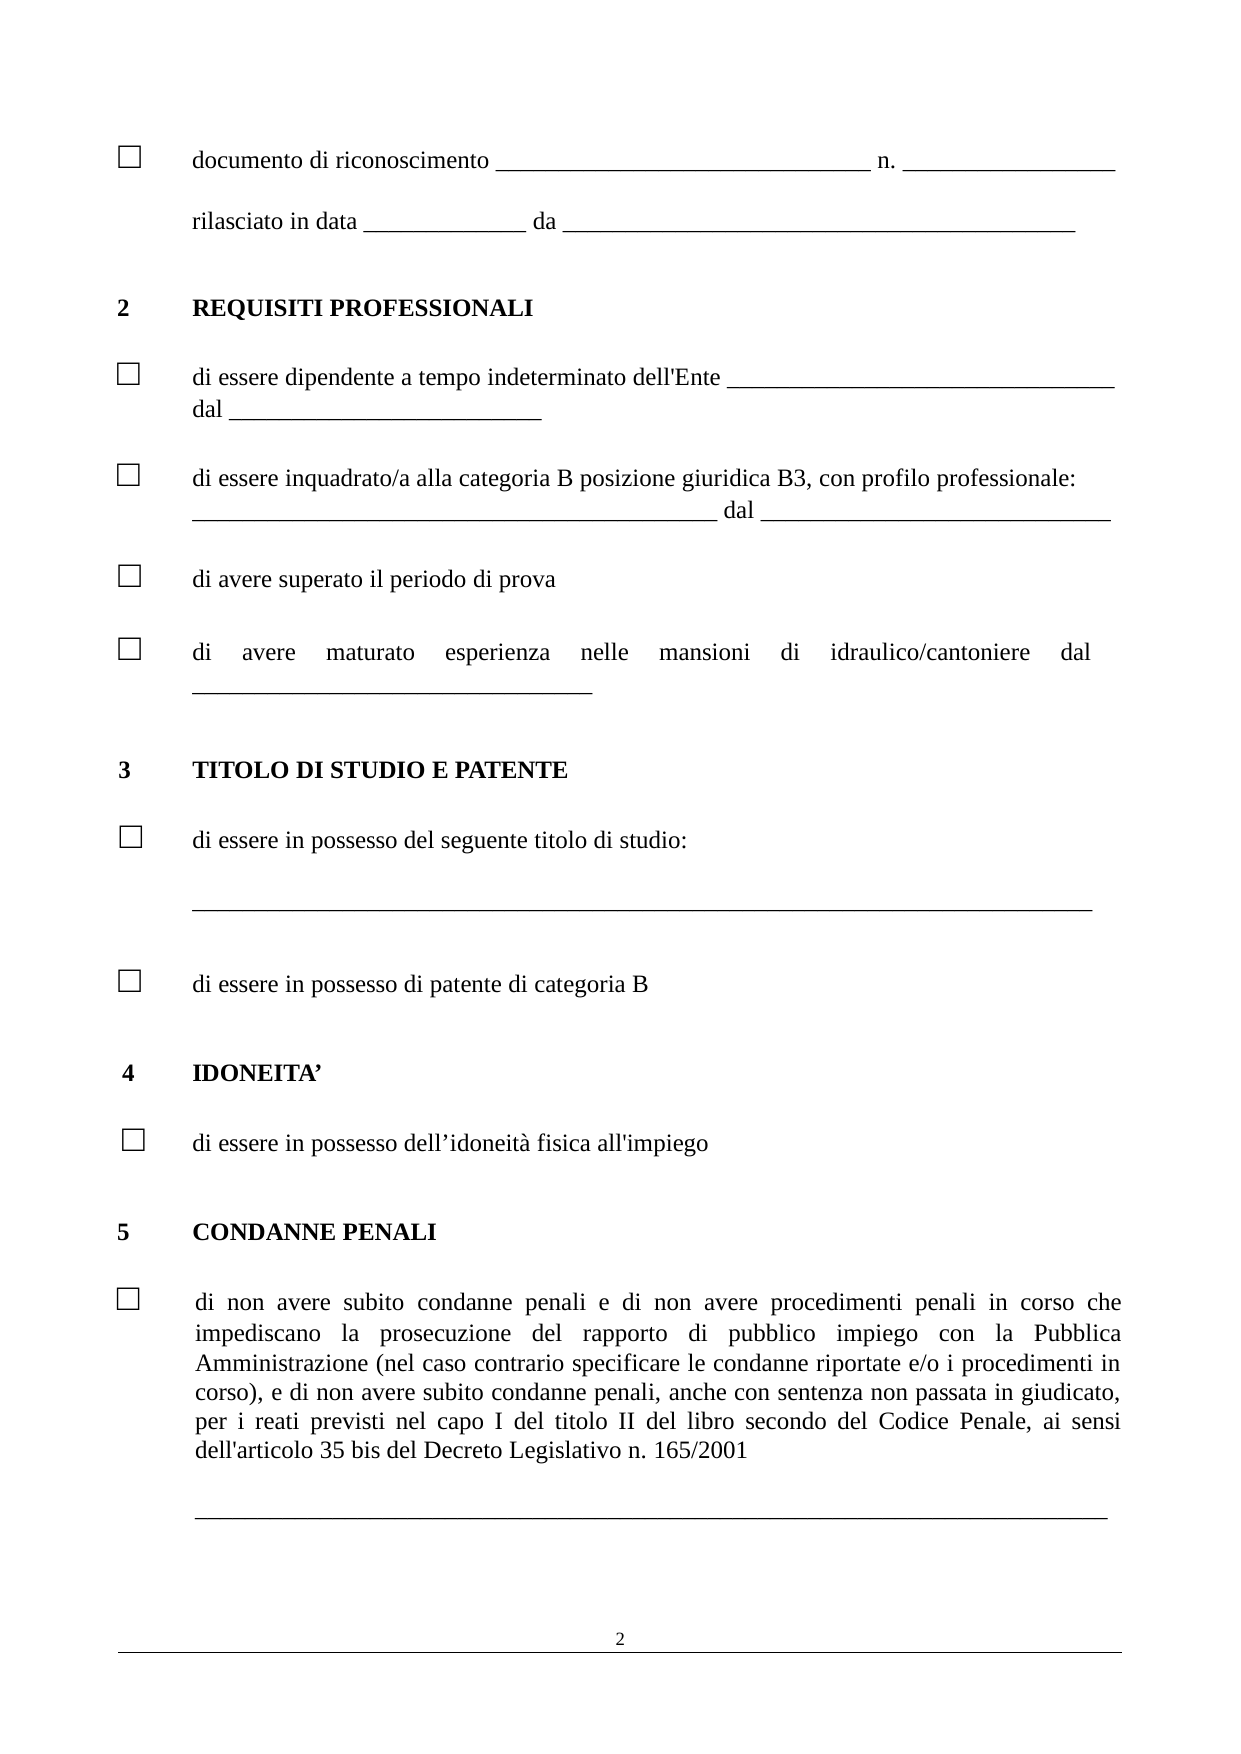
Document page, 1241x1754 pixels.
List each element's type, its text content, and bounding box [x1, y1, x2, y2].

text □ di essere in possesso del seguente titolo di studio: [119, 813, 1122, 856]
text □ di essere in possesso di patente di categoria B [118, 957, 1122, 1000]
text □ di essere dipendente a tempo indeterminato dell'Ente _______________________________ dal _________________________ [117, 351, 1122, 423]
text □ di non avere subito condanne penali e di non avere procedimenti penali in corso che impediscano la prosecuzione del rapporto di pubblico impiego con la Pubblica Amministrazione (nel caso contrario specificare le condanne riportate e/o i procedimenti in corso), e di non avere subito condanne penali, anche con sentenza non passata in giudicato, per i reati previsti nel capo I del titolo II del libro secondo del Codice Penale, ai sensi dell'articolo 35 bis del Decreto Legislativo n. 165/2001 [117, 1275, 1122, 1464]
text □ di essere inquadrato/a alla categoria B posizione giuridica B3, con profilo professionale: [117, 452, 1122, 495]
text rilasciato in data _____________ da _________________________________________ [118, 206, 1122, 234]
text □ di avere superato il periodo di prova [118, 553, 1122, 596]
text □ documento di riconoscimento ______________________________ n. _________________ [118, 133, 1122, 176]
text __________________________________________ dal ____________________________ [117, 495, 1122, 524]
text 5 CONDANNE PENALI [117, 1217, 1122, 1246]
text □ di essere in possesso dell’idoneità fisica all'impiego [122, 1116, 1122, 1159]
text 4 IDONEITA’ [122, 1058, 1122, 1087]
text □ di avere maturato esperienza nelle mansioni di idraulico/cantoniere dal ________________________________ [118, 625, 1122, 697]
text 2 REQUISITI PROFESSIONALI [117, 293, 1122, 322]
text ________________________________________________________________________ [119, 885, 1122, 914]
text 3 TITOLO DI STUDIO E PATENTE [118, 755, 1122, 784]
text _________________________________________________________________________ [117, 1493, 1122, 1522]
